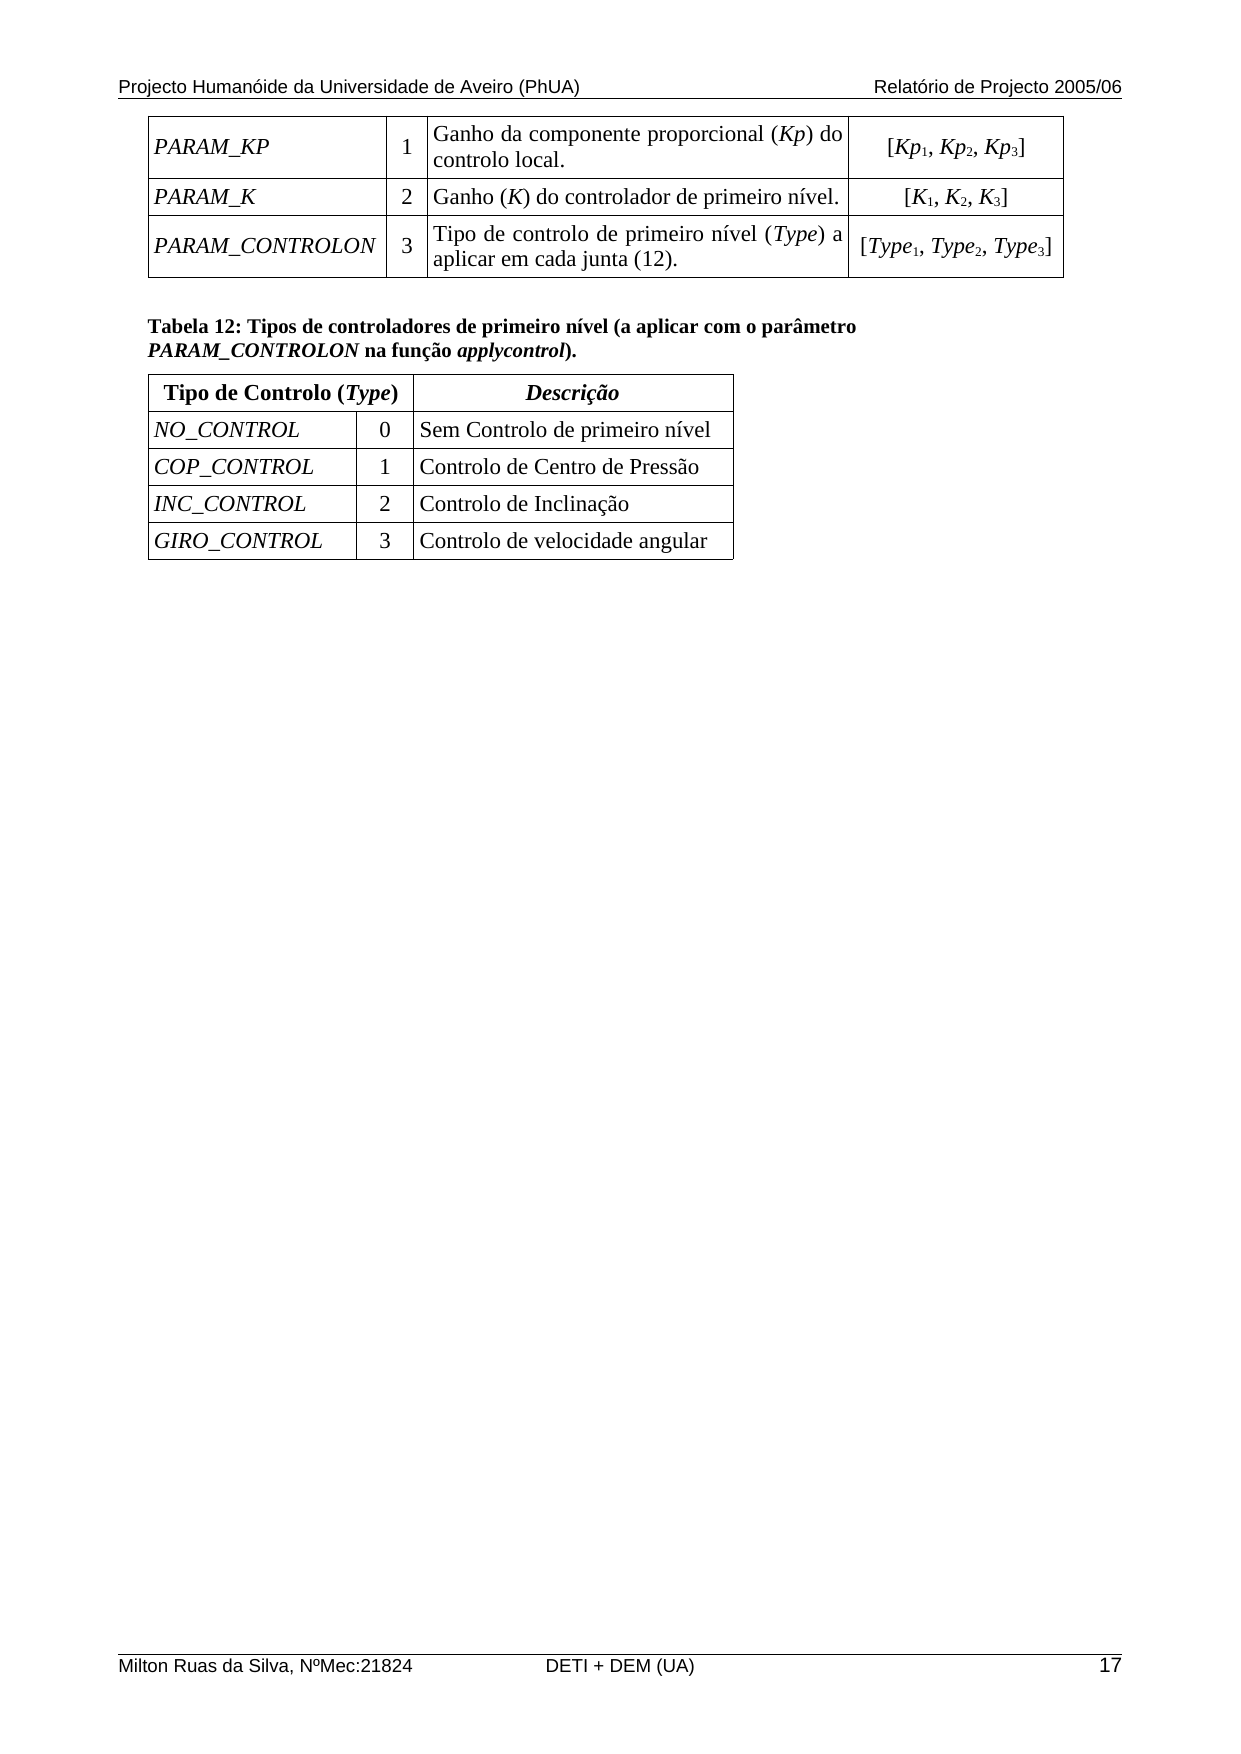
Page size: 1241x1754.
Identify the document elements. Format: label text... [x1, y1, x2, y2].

table_cell 0 [357, 412, 413, 448]
table_cell [K1, K2, K3] [849, 179, 1063, 215]
table_cell 3 [357, 523, 413, 559]
table_cell Tipo de controlo de primeiro nível (Type) a aplicar em cada junta (Tabela 12). [428, 216, 848, 277]
table_cell 2 [357, 486, 413, 522]
text Tabela 12: Tipos de controladores de primeiro nível (a aplicar com o parâmetro PARAM_CONTROLON na função applycontrol). [147, 315, 1062, 362]
table_cell Ganho da componente proporcional (Kp) do controlo local. [428, 117, 848, 178]
table_cell Controlo de Inclinação [414, 486, 733, 522]
table_cell PARAM_CONTROLON [149, 216, 386, 277]
table_cell 1 [387, 117, 427, 178]
table_cell [Kp1, Kp2, Kp3] [849, 117, 1063, 178]
table_cell 2 [387, 179, 427, 215]
table_cell NO_CONTROL [149, 412, 356, 448]
table_cell 3 [387, 216, 427, 277]
table_cell INC_CONTROL [149, 486, 356, 522]
table_cell GIRO_CONTROL [149, 523, 356, 559]
table_cell 1 [357, 449, 413, 485]
table_cell PARAM_K [149, 179, 386, 215]
table_cell Controlo de Centro de Pressão [414, 449, 733, 485]
table_header Descrição [414, 375, 733, 411]
table_cell Sem Controlo de primeiro nível [414, 412, 733, 448]
table_header Tipo de Controlo (Type) [149, 375, 413, 411]
table_cell [Type1, Type2, Type3] [849, 216, 1063, 277]
table_cell Controlo de velocidade angular [414, 523, 733, 559]
table_cell COP_CONTROL [149, 449, 356, 485]
table_cell PARAM_KP [149, 117, 386, 178]
table_cell Ganho (K) do controlador de primeiro nível. [428, 179, 848, 215]
